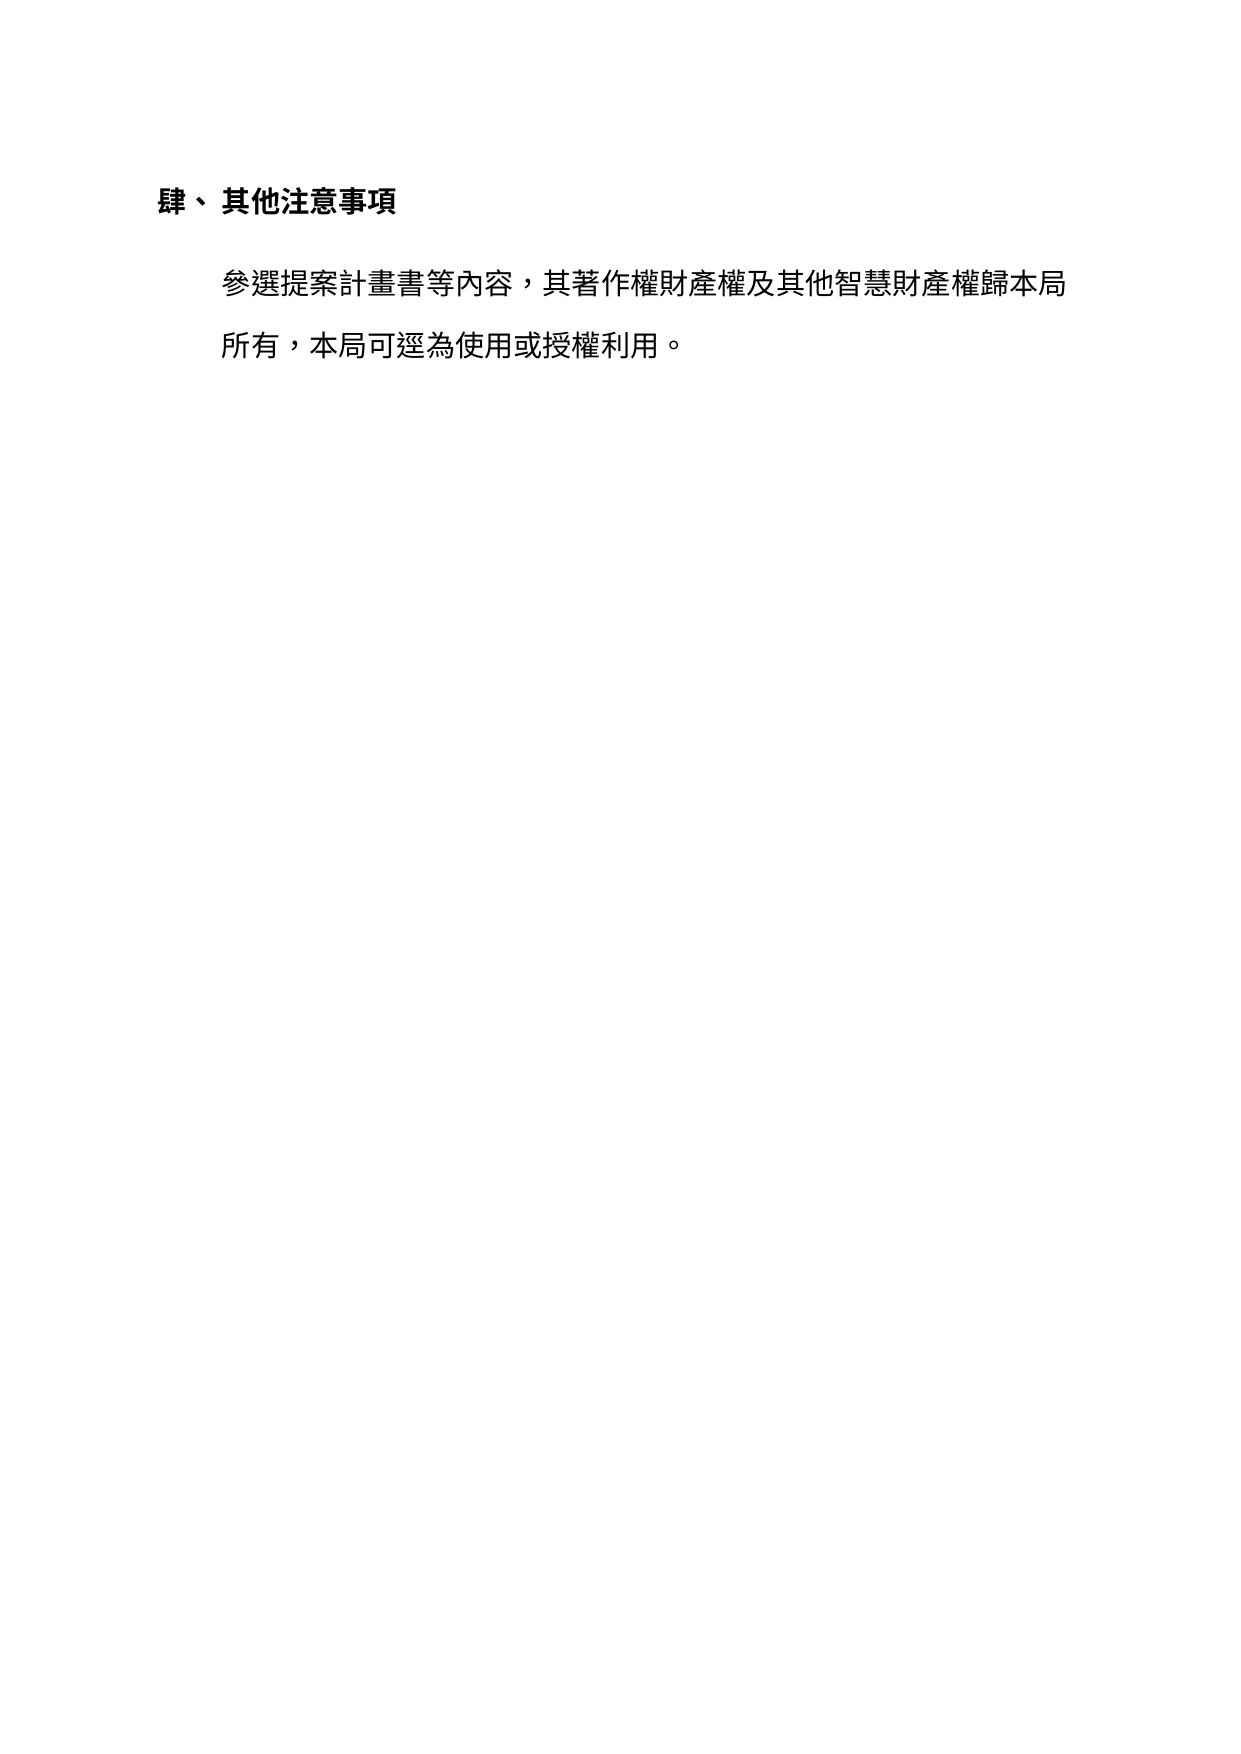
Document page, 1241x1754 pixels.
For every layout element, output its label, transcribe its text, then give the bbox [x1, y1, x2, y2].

text 參選提案計畫書等內容，其著作權財產權及其他智慧財產權歸本局所有，本局可逕為使用或授權利用。 [222, 240, 1092, 365]
list 其他注意事項 [157, 158, 1092, 221]
